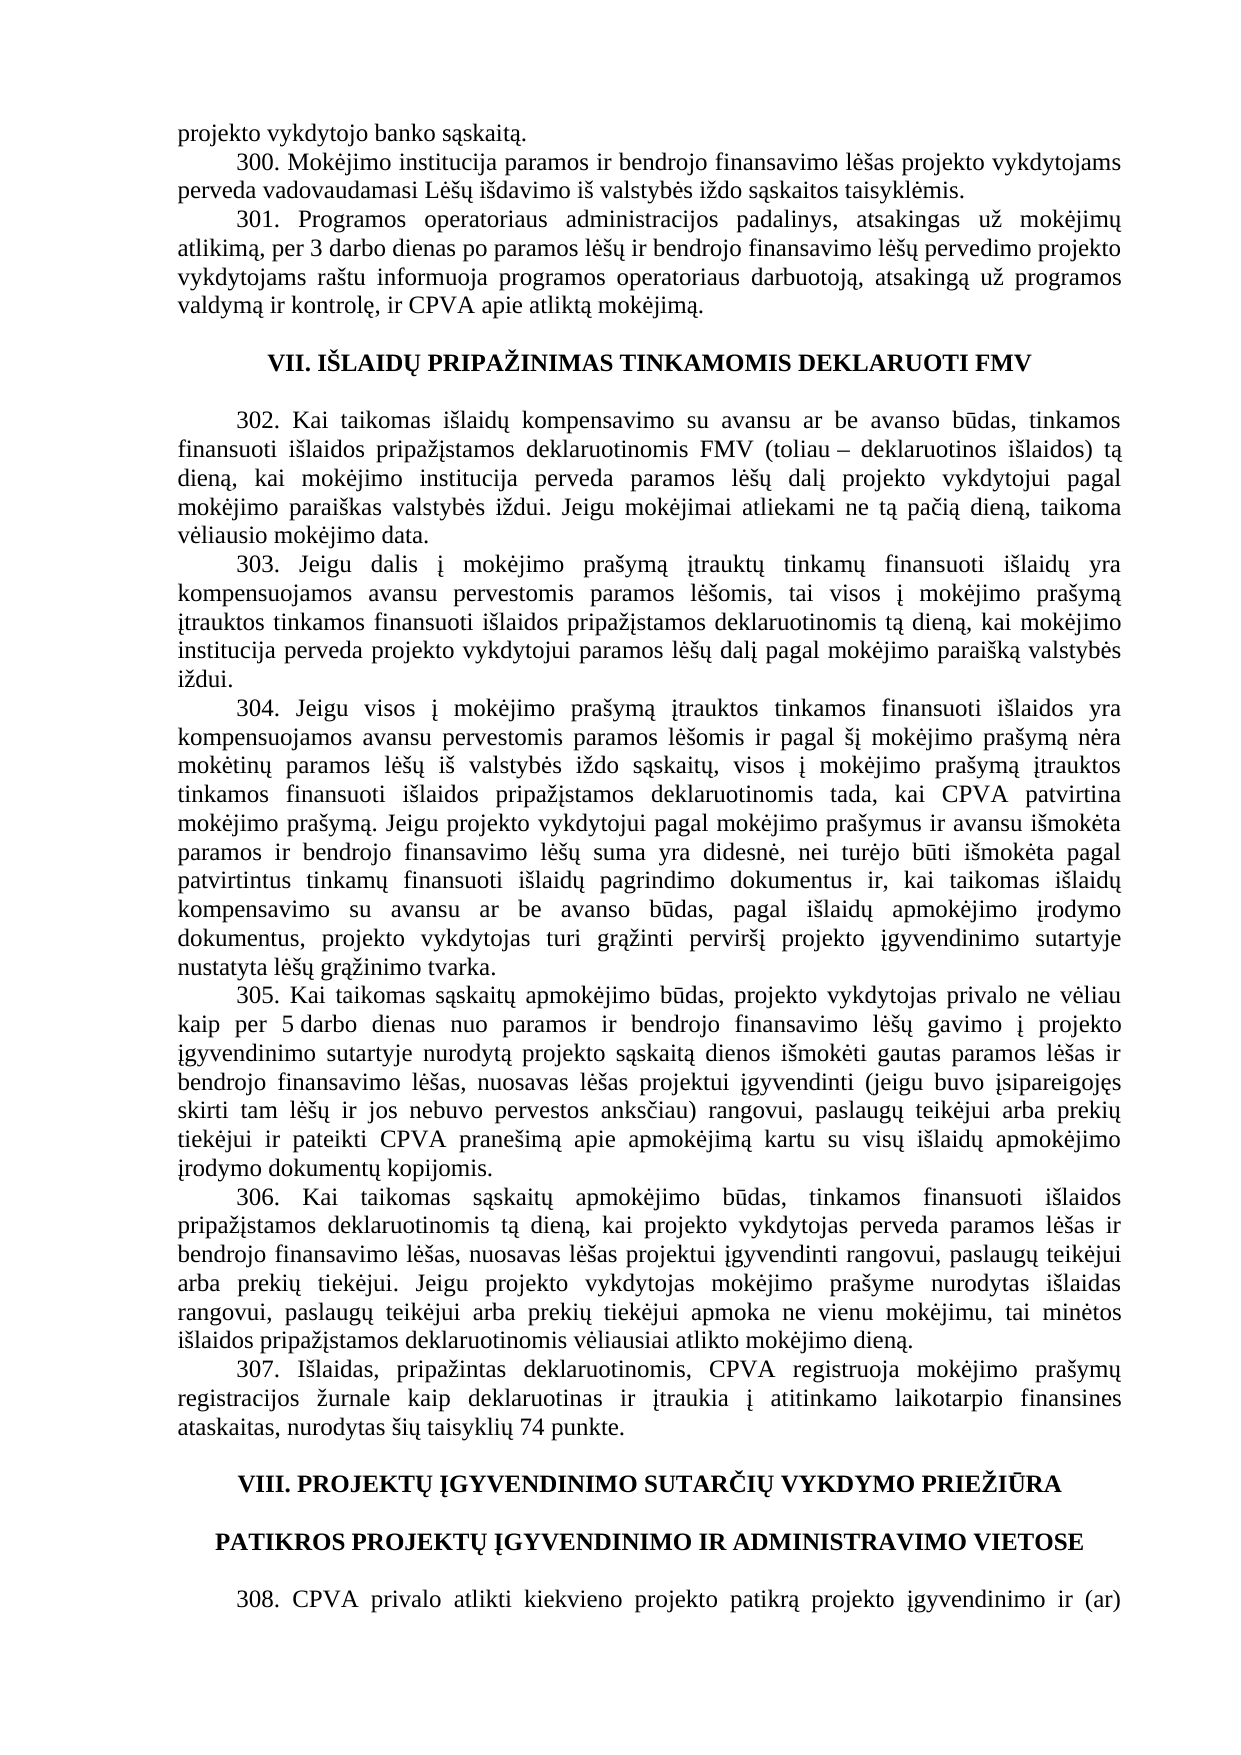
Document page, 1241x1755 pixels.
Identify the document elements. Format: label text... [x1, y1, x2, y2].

text PATIKROS PROJEKTŲ ĮGYVENDINIMO IR ADMINISTRAVIMO VIETOSE [177, 1527, 1122, 1556]
text 307. Išlaidas, pripažintas deklaruotinomis, CPVA registruoja mokėjimo prašymų registracijos žurnale kaip deklaruotinas ir įtraukia į atitinkamo laikotarpio finansines ataskaitas, nurodytas šių taisyklių 74 punkte. [177, 1354, 1122, 1441]
text 301. Programos operatoriaus administracijos padalinys, atsakingas už mokėjimų atlikimą, per 3 darbo dienas po paramos lėšų ir bendrojo finansavimo lėšų pervedimo projekto vykdytojams raštu informuoja programos operatoriaus darbuotoją, atsakingą už programos valdymą ir kontrolę, ir CPVA apie atliktą mokėjimą. [177, 204, 1122, 319]
text 303. Jeigu dalis į mokėjimo prašymą įtrauktų tinkamų finansuoti išlaidų yra kompensuojamos avansu pervestomis paramos lėšomis, tai visos į mokėjimo prašymą įtrauktos tinkamos finansuoti išlaidos pripažįstamos deklaruotinomis tą dieną, kai mokėjimo institucija perveda projekto vykdytojui paramos lėšų dalį pagal mokėjimo paraišką valstybės iždui. [177, 549, 1122, 693]
text VIII. PROJEKTŲ ĮGYVENDINIMO SUTARČIŲ VYKDYMO PRIEŽIŪRA [177, 1469, 1122, 1498]
text 302. Kai taikomas išlaidų kompensavimo su avansu ar be avanso būdas, tinkamos finansuoti išlaidos pripažįstamos deklaruotinomis FMV (toliau – deklaruotinos išlaidos) tą dieną, kai mokėjimo institucija perveda paramos lėšų dalį projekto vykdytojui pagal mokėjimo paraiškas valstybės iždui. Jeigu mokėjimai atliekami ne tą pačią dieną, taikoma vėliausio mokėjimo data. [177, 406, 1122, 549]
text VII. IŠLAIDŲ PRIPAŽINIMAS TINKAMOMIS DEKLARUOTI FMV [177, 348, 1122, 377]
text 305. Kai taikomas sąskaitų apmokėjimo būdas, projekto vykdytojas privalo ne vėliau kaip per 5 darbo dienas nuo paramos ir bendrojo finansavimo lėšų gavimo į projekto įgyvendinimo sutartyje nurodytą projekto sąskaitą dienos išmokėti gautas paramos lėšas ir bendrojo finansavimo lėšas, nuosavas lėšas projektui įgyvendinti (jeigu buvo įsipareigojęs skirti tam lėšų ir jos nebuvo pervestos anksčiau) rangovui, paslaugų teikėjui arba prekių tiekėjui ir pateikti CPVA pranešimą apie apmokėjimą kartu su visų išlaidų apmokėjimo įrodymo dokumentų kopijomis. [177, 981, 1122, 1182]
text 304. Jeigu visos į mokėjimo prašymą įtrauktos tinkamos finansuoti išlaidos yra kompensuojamos avansu pervestomis paramos lėšomis ir pagal šį mokėjimo prašymą nėra mokėtinų paramos lėšų iš valstybės iždo sąskaitų, visos į mokėjimo prašymą įtrauktos tinkamos finansuoti išlaidos pripažįstamos deklaruotinomis tada, kai CPVA patvirtina mokėjimo prašymą. Jeigu projekto vykdytojui pagal mokėjimo prašymus ir avansu išmokėta paramos ir bendrojo finansavimo lėšų suma yra didesnė, nei turėjo būti išmokėta pagal patvirtintus tinkamų finansuoti išlaidų pagrindimo dokumentus ir, kai taikomas išlaidų kompensavimo su avansu ar be avanso būdas, pagal išlaidų apmokėjimo įrodymo dokumentus, projekto vykdytojas turi grąžinti perviršį projekto įgyvendinimo sutartyje nustatyta lėšų grąžinimo tvarka. [177, 693, 1122, 981]
text 306. Kai taikomas sąskaitų apmokėjimo būdas, tinkamos finansuoti išlaidos pripažįstamos deklaruotinomis tą dieną, kai projekto vykdytojas perveda paramos lėšas ir bendrojo finansavimo lėšas, nuosavas lėšas projektui įgyvendinti rangovui, paslaugų teikėjui arba prekių tiekėjui. Jeigu projekto vykdytojas mokėjimo prašyme nurodytas išlaidas rangovui, paslaugų teikėjui arba prekių tiekėjui apmoka ne vienu mokėjimu, tai minėtos išlaidos pripažįstamos deklaruotinomis vėliausiai atlikto mokėjimo dieną. [177, 1182, 1122, 1354]
text 308. CPVA privalo atlikti kiekvieno projekto patikrą projekto įgyvendinimo ir (ar) [177, 1584, 1122, 1613]
text 300. Mokėjimo institucija paramos ir bendrojo finansavimo lėšas projekto vykdytojams perveda vadovaudamasi Lėšų išdavimo iš valstybės iždo sąskaitos taisyklėmis. [177, 147, 1122, 204]
text projekto vykdytojo banko sąskaitą. [177, 118, 1122, 147]
